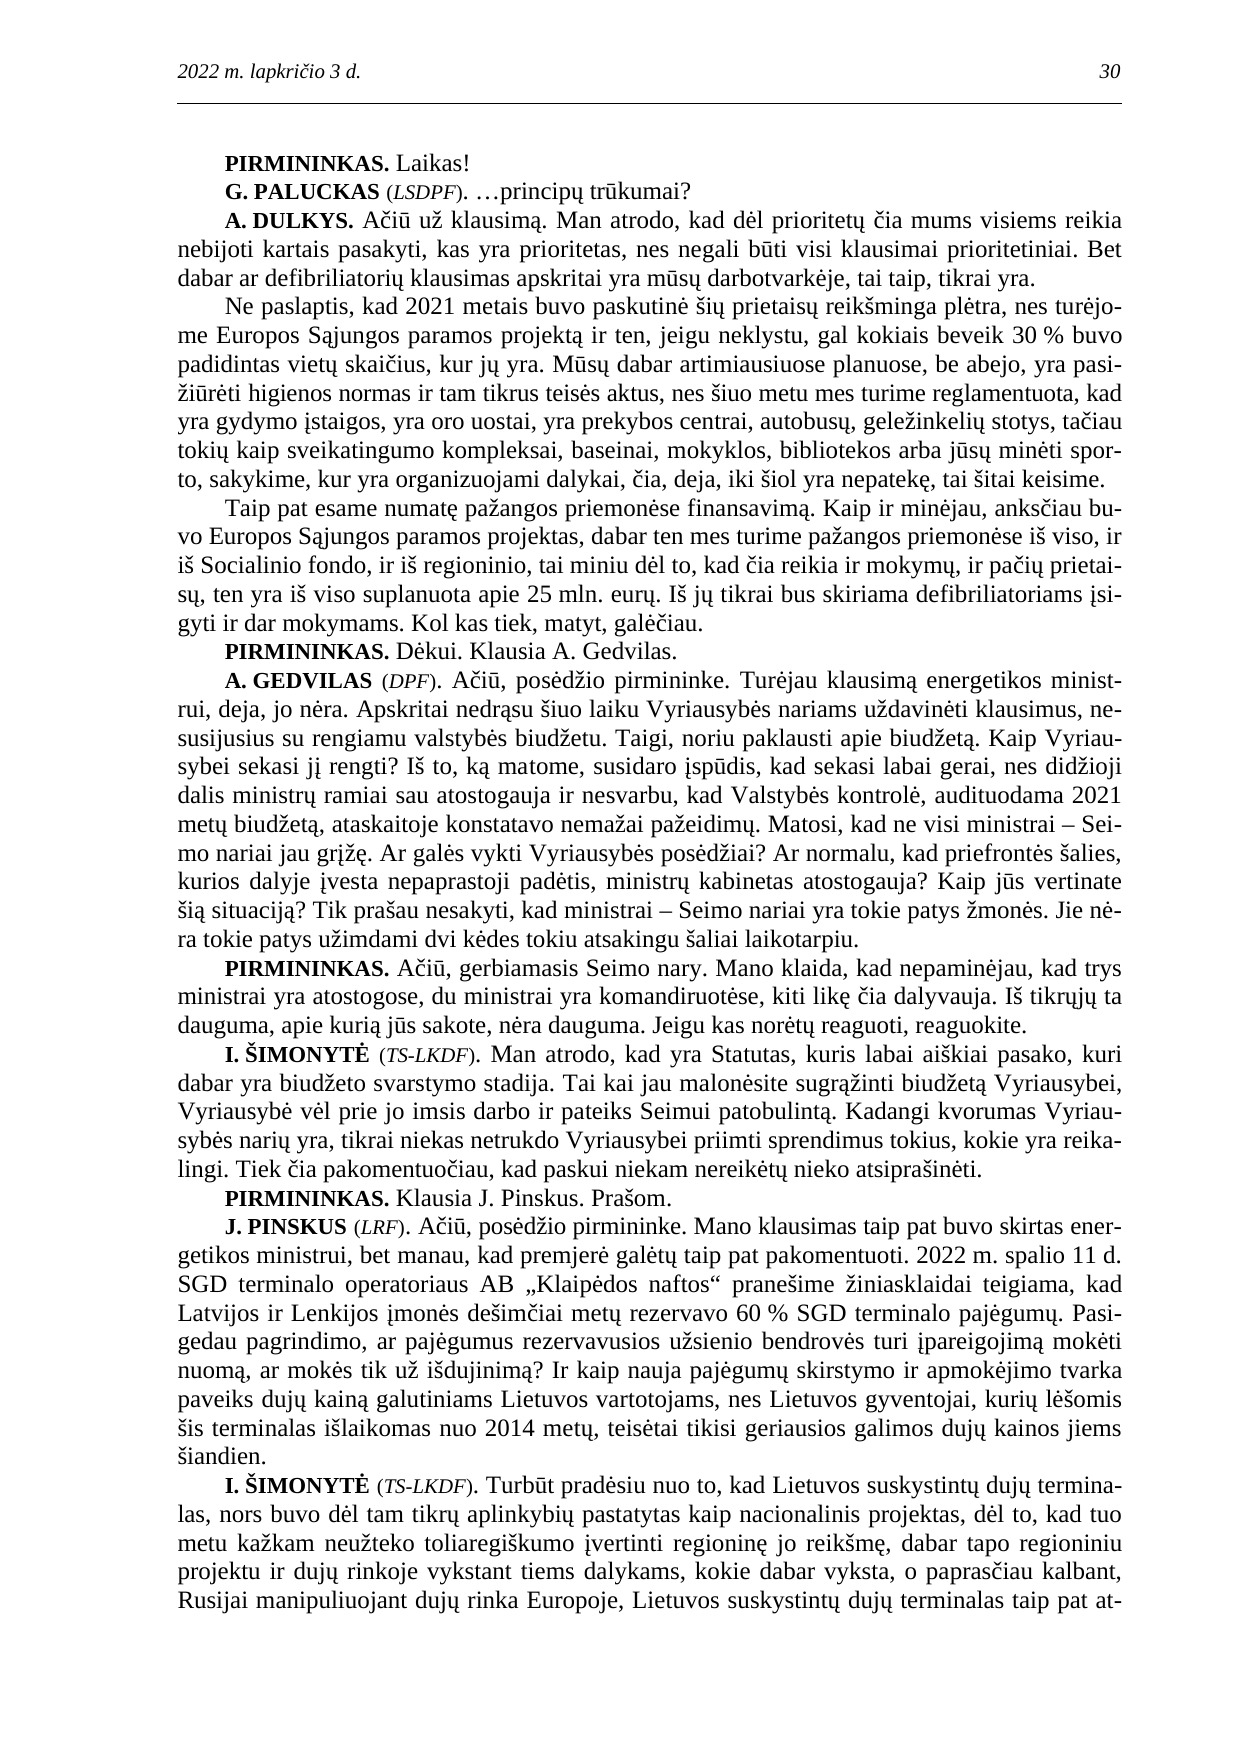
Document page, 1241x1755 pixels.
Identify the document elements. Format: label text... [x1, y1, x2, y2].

text Taip pat esa­me nu­ma­tę pa­žan­gos prie­mo­nė­se fi­nan­sa­vi­mą. Kaip ir mi­nė­jau, anks­čiau bu­vo Eu­ro­pos Są­jun­gos pa­ra­mos pro­jek­tas, da­bar ten mes tu­ri­me pa­žan­gos prie­mo­nė­se iš vi­so, ir iš So­cia­li­nio fon­do, ir iš re­gio­ni­nio, tai mi­niu dėl to, kad čia rei­kia ir mo­ky­mų, ir pa­čių prie­tai­sų, ten yra iš vi­so su­pla­nuo­ta apie 25 mln. eu­rų. Iš jų tik­rai bus ski­ria­ma de­fib­ri­lia­to­riams įsi­gy­ti ir dar mo­ky­mams. Kol kas tiek, ma­tyt, ga­lė­čiau. [177, 493, 1122, 636]
text A. DULKYS. Ačiū už klau­si­mą. Man at­ro­do, kad dėl pri­ori­te­tų čia mums vi­siems rei­kia ne­bi­jo­ti kar­tais pa­sa­ky­ti, kas yra pri­ori­te­tas, nes ne­ga­li bū­ti vi­si klau­si­mai pri­ori­te­ti­niai. Bet da­bar ar de­fib­ri­lia­to­rių klau­si­mas ap­skri­tai yra mū­sų dar­bo­tvarkėje, tai taip, tik­rai yra. [177, 205, 1122, 291]
text J. PINSKUS (LRF). Ačiū, po­sė­džio pir­mi­nin­ke. Ma­no klau­si­mas taip pat bu­vo skir­tas ener­ge­ti­kos mi­nist­rui, bet ma­nau, kad prem­je­rė ga­lė­tų taip pat pa­ko­men­tuo­ti. 2022 m. spa­lio 11 d. SGD ter­mi­na­lo ope­ra­to­riaus AB „Klai­pė­dos naf­tos“ pra­ne­ši­me ži­niask­lai­dai tei­gia­ma, kad Lat­vi­jos ir Len­ki­jos įmo­nės de­šim­čiai me­tų re­zer­va­vo 60 % SGD ter­mi­na­lo pa­jė­gu­mų. Pa­si­ge­dau pa­grin­di­mo, ar pa­jė­gu­mus re­zer­va­vu­sios už­sie­nio ben­dro­vės tu­ri įpa­rei­go­ji­mą mo­kė­ti nu­omą, ar mo­kės tik už iš­du­ji­ni­mą? Ir kaip nau­ja pa­jė­gu­mų skirs­ty­mo ir ap­mo­kė­ji­mo tvar­ka pa­veiks du­jų kai­ną ga­lu­ti­niams Lie­tu­vos var­to­to­jams, nes Lie­tu­vos gy­ven­to­jai, ku­rių lė­šo­mis šis ter­mi­na­las iš­lai­ko­mas nuo 2014 me­tų, tei­sė­tai ti­ki­si ge­riau­sios ga­li­mos du­jų kai­nos jiems šian­dien. [177, 1211, 1122, 1470]
text PIRMININKAS. Lai­kas! [177, 148, 1122, 176]
text Ne pa­slap­tis, kad 2021 me­tais bu­vo pas­ku­ti­nė šių prie­tai­sų reikš­min­ga plėt­ra, nes tu­rė­jo­me Eu­ro­pos Są­jun­gos pa­ra­mos pro­jek­tą ir ten, jei­gu ne­klys­tu, gal ko­kiais be­veik 30 % bu­vo pa­di­din­tas vie­tų skai­čius, kur jų yra. Mū­sų da­bar ar­ti­miau­siuo­se pla­nuo­se, be abe­jo, yra pa­si­žiū­rė­ti hi­gie­nos nor­mas ir tam tik­rus tei­sės ak­tus, nes šiuo me­tu mes tu­ri­me reg­la­men­tuo­ta, kad yra gy­dy­mo įstai­gos, yra oro uos­tai, yra pre­ky­bos cen­trai, au­to­bu­sų, ge­le­žin­ke­lių sto­tys, ta­čiau to­kių kaip svei­ka­tin­gu­mo kom­plek­sai, ba­sei­nai, mo­kyk­los, bib­lio­te­kos ar­ba jū­sų mi­nė­ti spor­to, sa­ky­ki­me, kur yra or­ga­ni­zuo­ja­mi da­ly­kai, čia, de­ja, iki šiol yra ne­pa­te­kę, tai ši­tai kei­si­me. [177, 291, 1122, 493]
text PIRMININKAS. Klau­sia J. Pins­kus. Pra­šom. [177, 1183, 1122, 1211]
text I. ŠIMONYTĖ (TS-LKDF). Man at­ro­do, kad yra Sta­tu­tas, ku­ris la­bai aiš­kiai pa­sa­ko, ku­ri da­bar yra biu­dže­to svars­ty­mo sta­di­ja. Tai kai jau ma­lo­nė­si­te su­grą­žin­ti biu­dže­tą Vy­riau­sy­bei, Vy­riau­sy­bė vėl prie jo im­sis dar­bo ir pa­teiks Sei­mui pa­to­bu­lin­tą. Ka­dan­gi kvo­ru­mas Vy­riau­sy­bės na­rių yra, tik­rai nie­kas ne­truk­do Vy­riau­sy­bei pri­im­ti spren­di­mus to­kius, ko­kie yra rei­ka­lin­gi. Tiek čia pa­ko­men­tuo­čiau, kad pas­kui nie­kam ne­rei­kė­tų nie­ko at­si­pra­ši­nė­ti. [177, 1039, 1122, 1183]
text G. PALUCKAS (LSDPF). …prin­ci­pų trū­ku­mai? [177, 176, 1122, 205]
text PIRMININKAS. Ačiū, ger­bia­ma­sis Sei­mo na­ry. Ma­no klai­da, kad ne­pa­mi­nė­jau, kad trys mi­nist­rai yra atos­to­go­se, du mi­nist­rai yra ko­man­di­ruo­tė­se, ki­ti li­kę čia da­ly­vau­ja. Iš tik­rų­jų ta dau­gu­ma, apie ku­rią jūs sa­ko­te, nė­ra dau­gu­ma. Jei­gu kas no­rė­tų re­a­guo­ti, re­a­guo­ki­te. [177, 953, 1122, 1039]
text PIRMININKAS. Dė­kui. Klau­sia A. Ged­vi­las. [177, 636, 1122, 665]
text I. ŠIMONYTĖ (TS-LKDF). Tur­būt pra­dė­siu nuo to, kad Lie­tu­vos su­skys­tin­tų du­jų ter­mi­na­las, nors bu­vo dėl tam tik­rų ap­lin­ky­bių pa­sta­ty­tas kaip na­cio­na­li­nis pro­jek­tas, dėl to, kad tuo me­tu kaž­kam ne­už­te­ko to­lia­re­giš­ku­mo įver­tin­ti re­gio­ni­nę jo reikš­mę, da­bar ta­po re­gio­ni­niu pro­jek­tu ir du­jų rin­ko­je vyks­tant tiems da­ly­kams, ko­kie da­bar vyks­ta, o pa­pras­čiau kal­bant, Ru­si­jai ma­ni­pu­liuo­jant du­jų rin­ka Eu­ro­po­je, Lie­tu­vos su­skys­tin­tų du­jų ter­mi­na­las taip pat at­ [177, 1470, 1122, 1614]
text A. GEDVILAS (DPF). Ačiū, po­sė­džio pir­mi­nin­ke. Tu­rė­jau klau­si­mą ener­ge­ti­kos mi­nist­rui, de­ja, jo nė­ra. Ap­skri­tai ne­drą­su šiuo lai­ku Vy­riau­sy­bės na­riams už­da­vi­nė­ti klau­si­mus, ne­su­si­ju­sius su ren­gia­mu vals­ty­bės biu­dže­tu. Tai­gi, no­riu pa­klaus­ti apie biu­dže­tą. Kaip Vy­riau­sy­bei se­ka­si jį reng­ti? Iš to, ką ma­to­me, su­si­da­ro įspū­dis, kad se­ka­si la­bai ge­rai, nes di­džio­ji da­lis mi­nist­rų ra­miai sau atos­to­gau­ja ir ne­svar­bu, kad Vals­ty­bės kon­tro­lė, au­di­tuo­da­ma 2021 me­tų biu­dže­tą, ata­skai­to­je kon­sta­ta­vo ne­ma­žai pa­žei­di­mų. Ma­to­si, kad ne vi­si mi­nist­rai – Sei­mo na­riai jau grį­žę. Ar ga­lės vyk­ti Vy­riau­sy­bės po­sė­džiai? Ar nor­ma­lu, kad prie­fron­tės ša­lies, ku­rios da­ly­je įves­ta ne­pa­pras­to­ji pa­dė­tis, mi­nist­rų ka­bi­ne­tas atos­to­gau­ja? Kaip jūs ver­ti­na­te šią si­tu­a­ci­ją? Tik pra­šau ne­sa­ky­ti, kad mi­nist­rai – Sei­mo na­riai yra to­kie pa­tys žmo­nės. Jie nė­ra to­kie pa­tys už­im­da­mi dvi kė­des to­kiu at­sa­kin­gu ša­liai lai­ko­tar­piu. [177, 665, 1122, 953]
